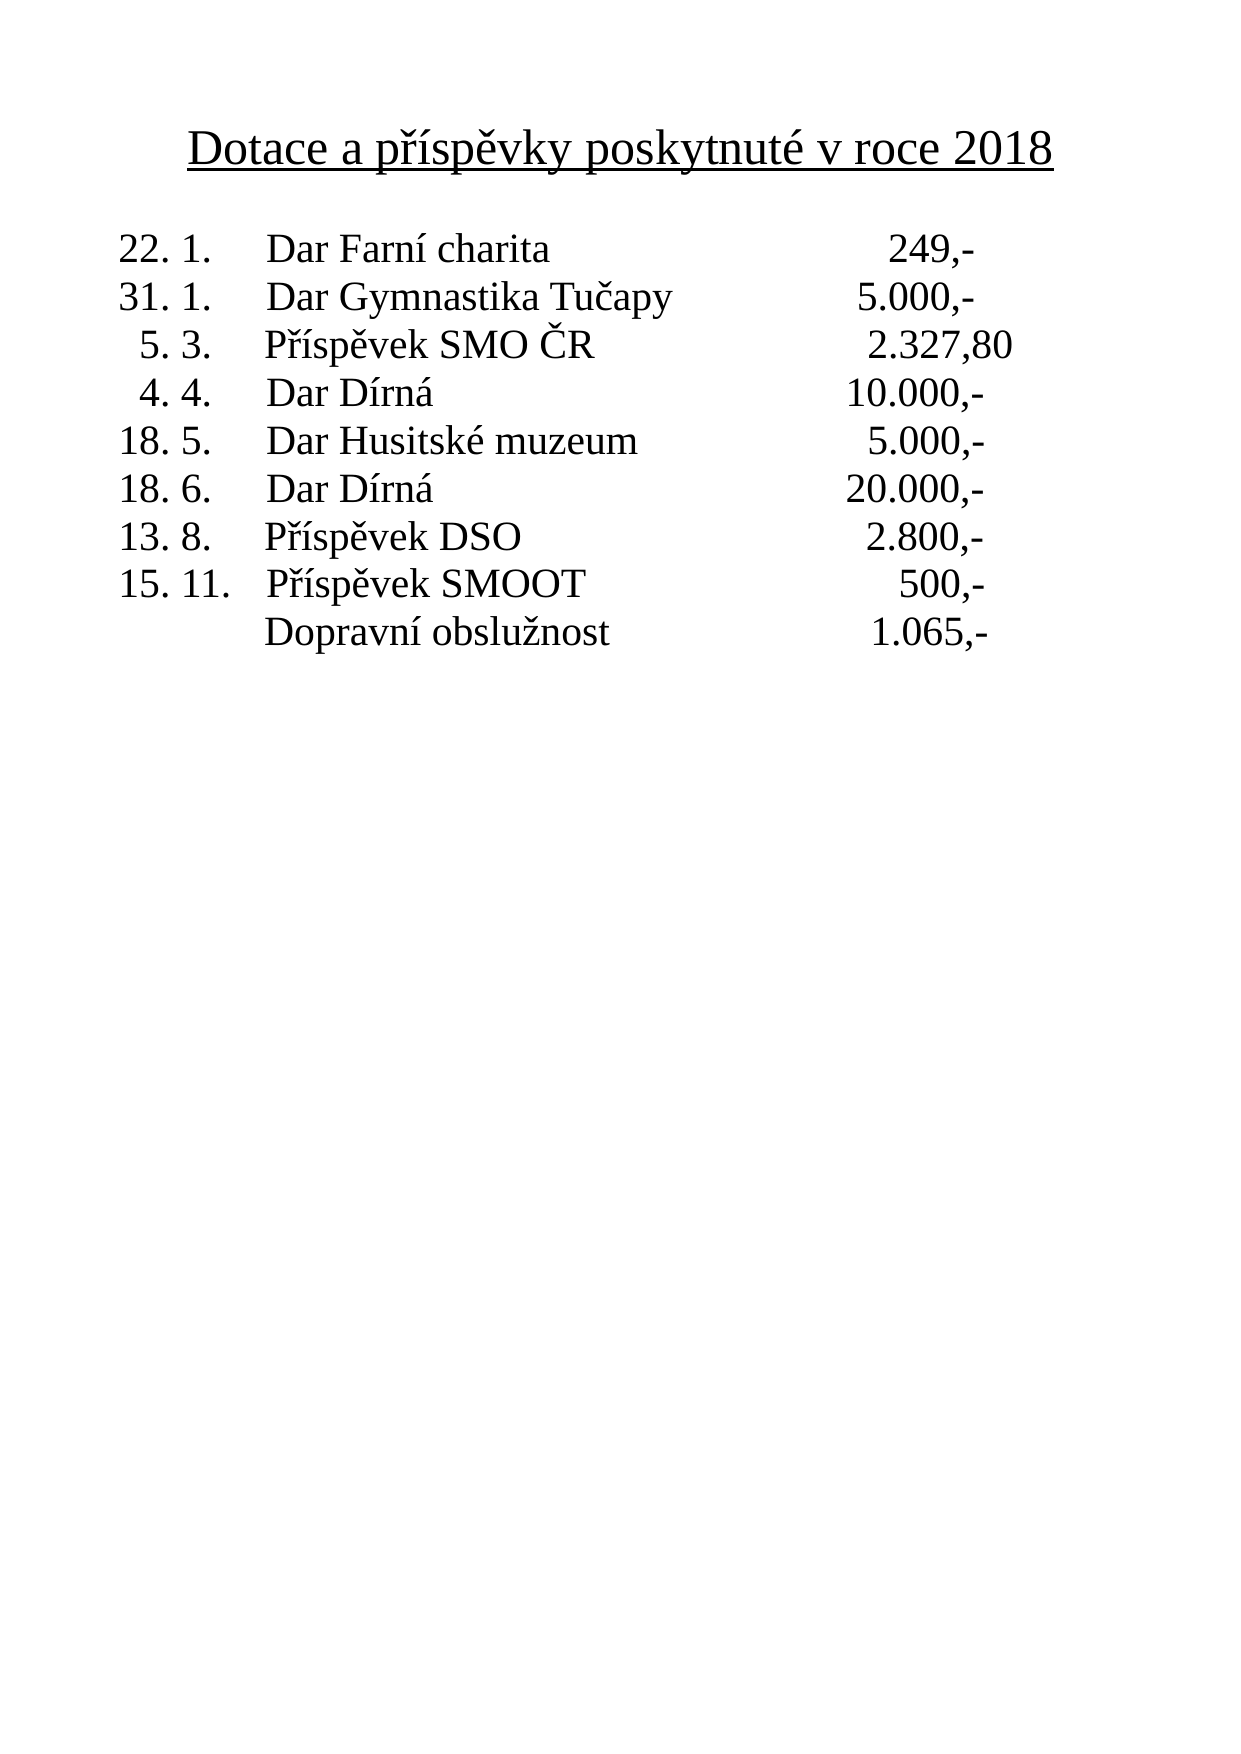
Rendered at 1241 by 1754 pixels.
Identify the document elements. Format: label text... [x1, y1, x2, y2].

text Dopravní obslužnost 1.065,- [118, 607, 1122, 655]
text 4. 4. Dar Dírná 10.000,- [118, 367, 1122, 415]
text 18. 5. Dar Husitské muzeum 5.000,- [118, 415, 1122, 463]
text 15. 11. Příspěvek SMOOT 500,- [118, 559, 1122, 607]
text 22. 1. Dar Farní charita 249,- [118, 223, 1122, 271]
text 18. 6. Dar Dírná 20.000,- [118, 463, 1122, 511]
text 5. 3. Příspěvek SMO ČR 2.327,80 [118, 319, 1122, 367]
text 13. 8. Příspěvek DSO 2.800,- [118, 511, 1122, 559]
text Dotace a příspěvky poskytnuté v roce 2018 [118, 118, 1122, 176]
text 31. 1. Dar Gymnastika Tučapy 5.000,- [118, 271, 1122, 319]
